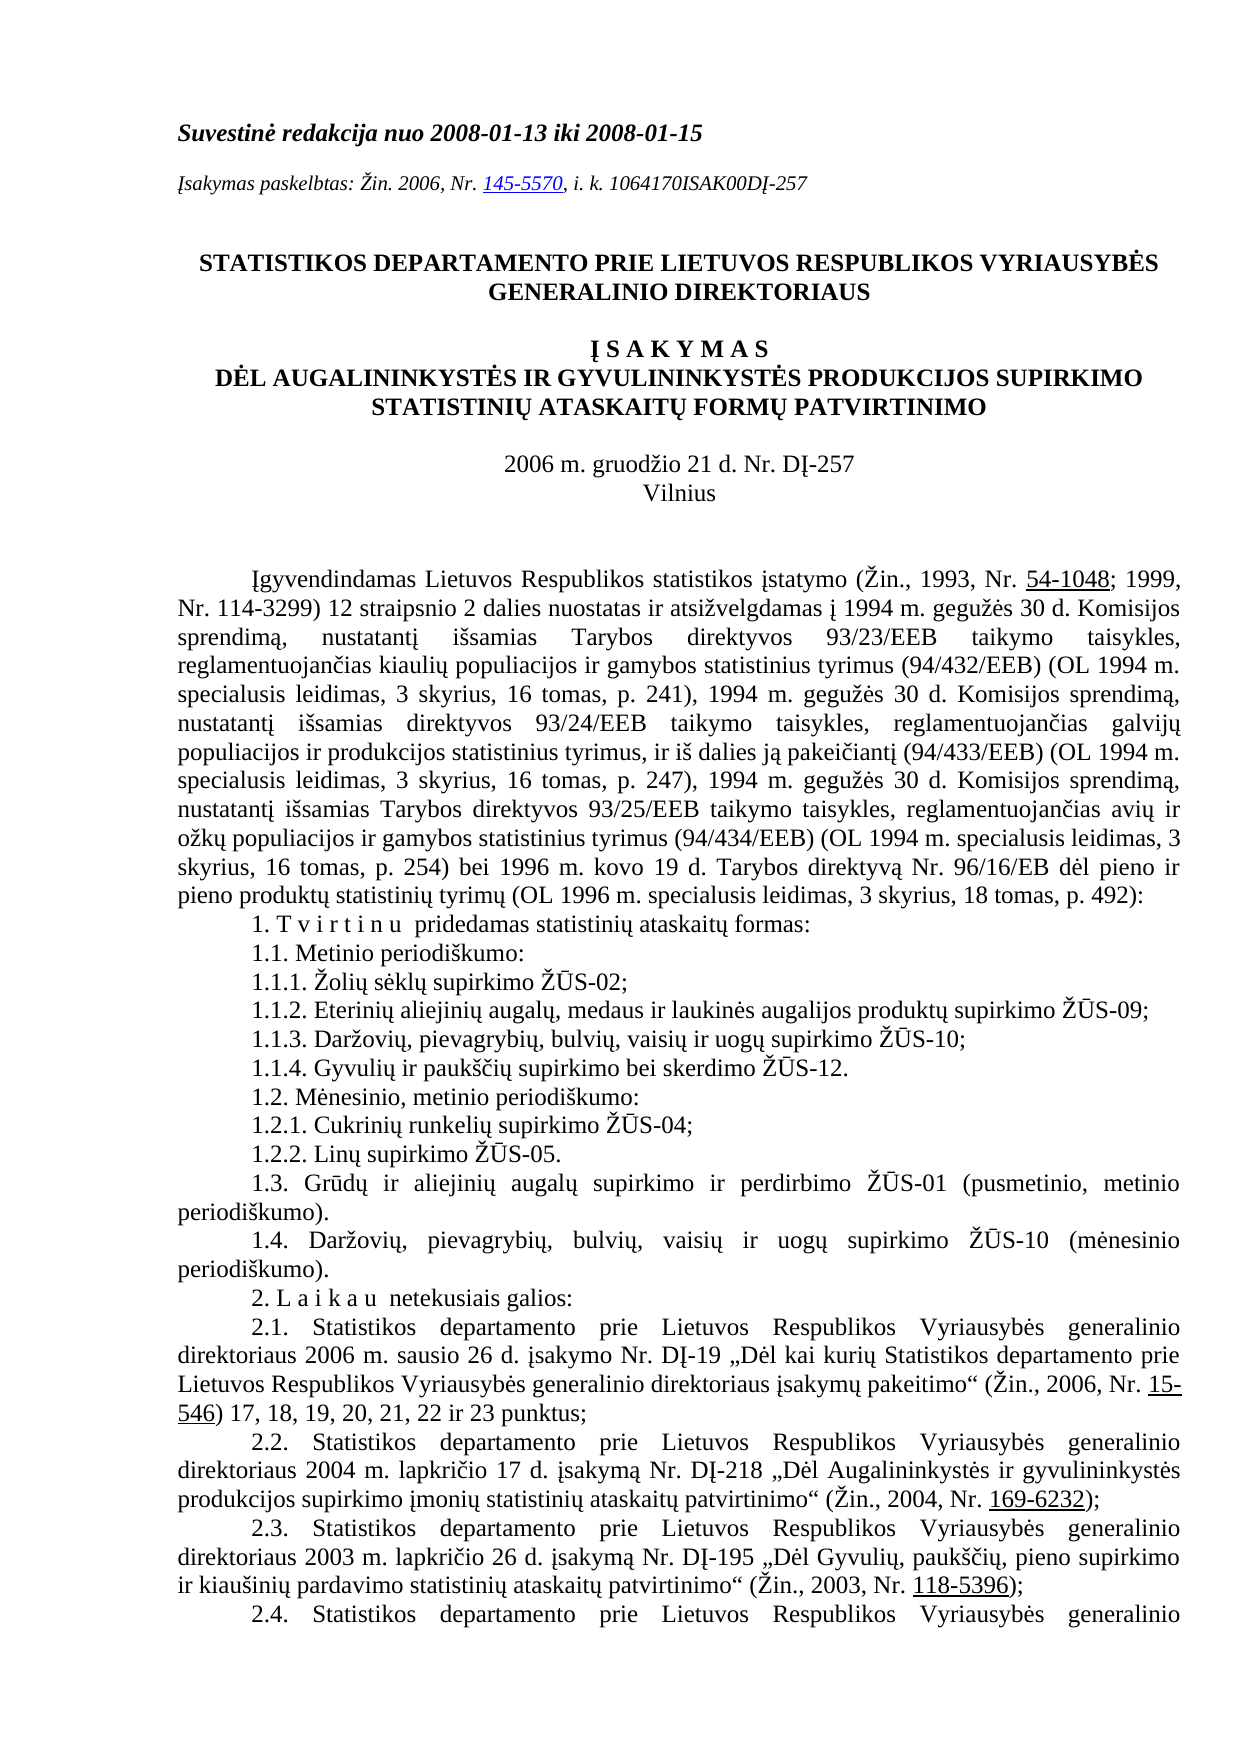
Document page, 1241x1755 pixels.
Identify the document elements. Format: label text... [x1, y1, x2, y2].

text 2.1. Statistikos departamento prie Lietuvos Respublikos Vyriausybės generalinio direktoriaus 2006 m. sausio 26 d. įsakymo Nr. DĮ-19 „Dėl kai kurių Statistikos departamento prie Lietuvos Respublikos Vyriausybės generalinio direktoriaus įsakymų pakeitimo“ (Žin., 2006, Nr. 15-546) 17, 18, 19, 20, 21, 22 ir 23 punktus; [177, 1312, 1181, 1427]
text Įgyvendindamas Lietuvos Respublikos statistikos įstatymo (Žin., 1993, Nr. 54-1048; 1999, Nr. 114-3299) 12 straipsnio 2 dalies nuostatas ir atsižvelgdamas į 1994 m. gegužės 30 d. Komisijos sprendimą, nustatantį išsamias Tarybos direktyvos 93/23/EEB taikymo taisykles, reglamentuojančias kiaulių populiacijos ir gamybos statistinius tyrimus (94/432/EEB) (OL 1994 m. specialusis leidimas, 3 skyrius, 16 tomas, p. 241), 1994 m. gegužės 30 d. Komisijos sprendimą, nustatantį išsamias direktyvos 93/24/EEB taikymo taisykles, reglamentuojančias galvijų populiacijos ir produkcijos statistinius tyrimus, ir iš dalies ją pakeičiantį (94/433/EEB) (OL 1994 m. specialusis leidimas, 3 skyrius, 16 tomas, p. 247), 1994 m. gegužės 30 d. Komisijos sprendimą, nustatantį išsamias Tarybos direktyvos 93/25/EEB taikymo taisykles, reglamentuojančias avių ir ožkų populiacijos ir gamybos statistinius tyrimus (94/434/EEB) (OL 1994 m. specialusis leidimas, 3 skyrius, 16 tomas, p. 254) bei 1996 m. kovo 19 d. Tarybos direktyvą Nr. 96/16/EB dėl pieno ir pieno produktų statistinių tyrimų (OL 1996 m. specialusis leidimas, 3 skyrius, 18 tomas, p. 492): [177, 564, 1181, 909]
text 1.1.2. Eterinių aliejinių augalų, medaus ir laukinės augalijos produktų supirkimo ŽŪS-09; [177, 995, 1181, 1024]
text 1.3. Grūdų ir aliejinių augalų supirkimo ir perdirbimo ŽŪS-01 (pusmetinio, metinio periodiškumo). [177, 1168, 1181, 1225]
text 1. Tvirtinu pridedamas statistinių ataskaitų formas: [177, 909, 1181, 938]
text 2.4. Statistikos departamento prie Lietuvos Respublikos Vyriausybės generalinio [177, 1599, 1181, 1628]
text 2. Laikau netekusiais galios: [177, 1283, 1181, 1312]
text 1.1. Metinio periodiškumo: [177, 938, 1181, 967]
text 1.1.1. Žolių sėklų supirkimo ŽŪS-02; [177, 967, 1181, 995]
text 1.2.1. Cukrinių runkelių supirkimo ŽŪS-04; [177, 1110, 1181, 1139]
text 1.1.3. Daržovių, pievagrybių, bulvių, vaisių ir uogų supirkimo ŽŪS-10; [177, 1024, 1181, 1053]
text 2.2. Statistikos departamento prie Lietuvos Respublikos Vyriausybės generalinio direktoriaus 2004 m. lapkričio 17 d. įsakymą Nr. DĮ-218 „Dėl Augalininkystės ir gyvulininkystės produkcijos supirkimo įmonių statistinių ataskaitų patvirtinimo“ (Žin., 2004, Nr. 169-6232); [177, 1427, 1181, 1513]
text 2006 m. gruodžio 21 d. Nr. DĮ-257 [177, 449, 1181, 478]
text Suvestinė redakcija nuo 2008-01-13 iki 2008-01-15 [177, 118, 1181, 147]
text Į S A K Y M A S [177, 334, 1181, 363]
text Vilnius [177, 478, 1181, 507]
text DĖL AUGALININKYSTĖS IR GYVULININKYSTĖS PRODUKCIJOS SUPIRKIMO STATISTINIŲ ATASKAITŲ FORMŲ PATVIRTINIMO [177, 363, 1181, 420]
text 1.2. Mėnesinio, metinio periodiškumo: [177, 1082, 1181, 1110]
text 1.1.4. Gyvulių ir paukščių supirkimo bei skerdimo ŽŪS-12. [177, 1053, 1181, 1082]
text 2.3. Statistikos departamento prie Lietuvos Respublikos Vyriausybės generalinio direktoriaus 2003 m. lapkričio 26 d. įsakymą Nr. DĮ-195 „Dėl Gyvulių, paukščių, pieno supirkimo ir kiaušinių pardavimo statistinių ataskaitų patvirtinimo“ (Žin., 2003, Nr. 118-5396); [177, 1513, 1181, 1599]
text Įsakymas paskelbtas: Žin. 2006, Nr. 145-5570, i. k. 1064170ISAK00DĮ-257 [177, 171, 1181, 195]
text 1.4. Daržovių, pievagrybių, bulvių, vaisių ir uogų supirkimo ŽŪS-10 (mėnesinio periodiškumo). [177, 1225, 1181, 1283]
text STATISTIKOS DEPARTAMENTO PRIE LIETUVOS RESPUBLIKOS VYRIAUSYBĖS GENERALINIO DIREKTORIAUS [177, 248, 1181, 305]
text 1.2.2. Linų supirkimo ŽŪS-05. [177, 1139, 1181, 1168]
